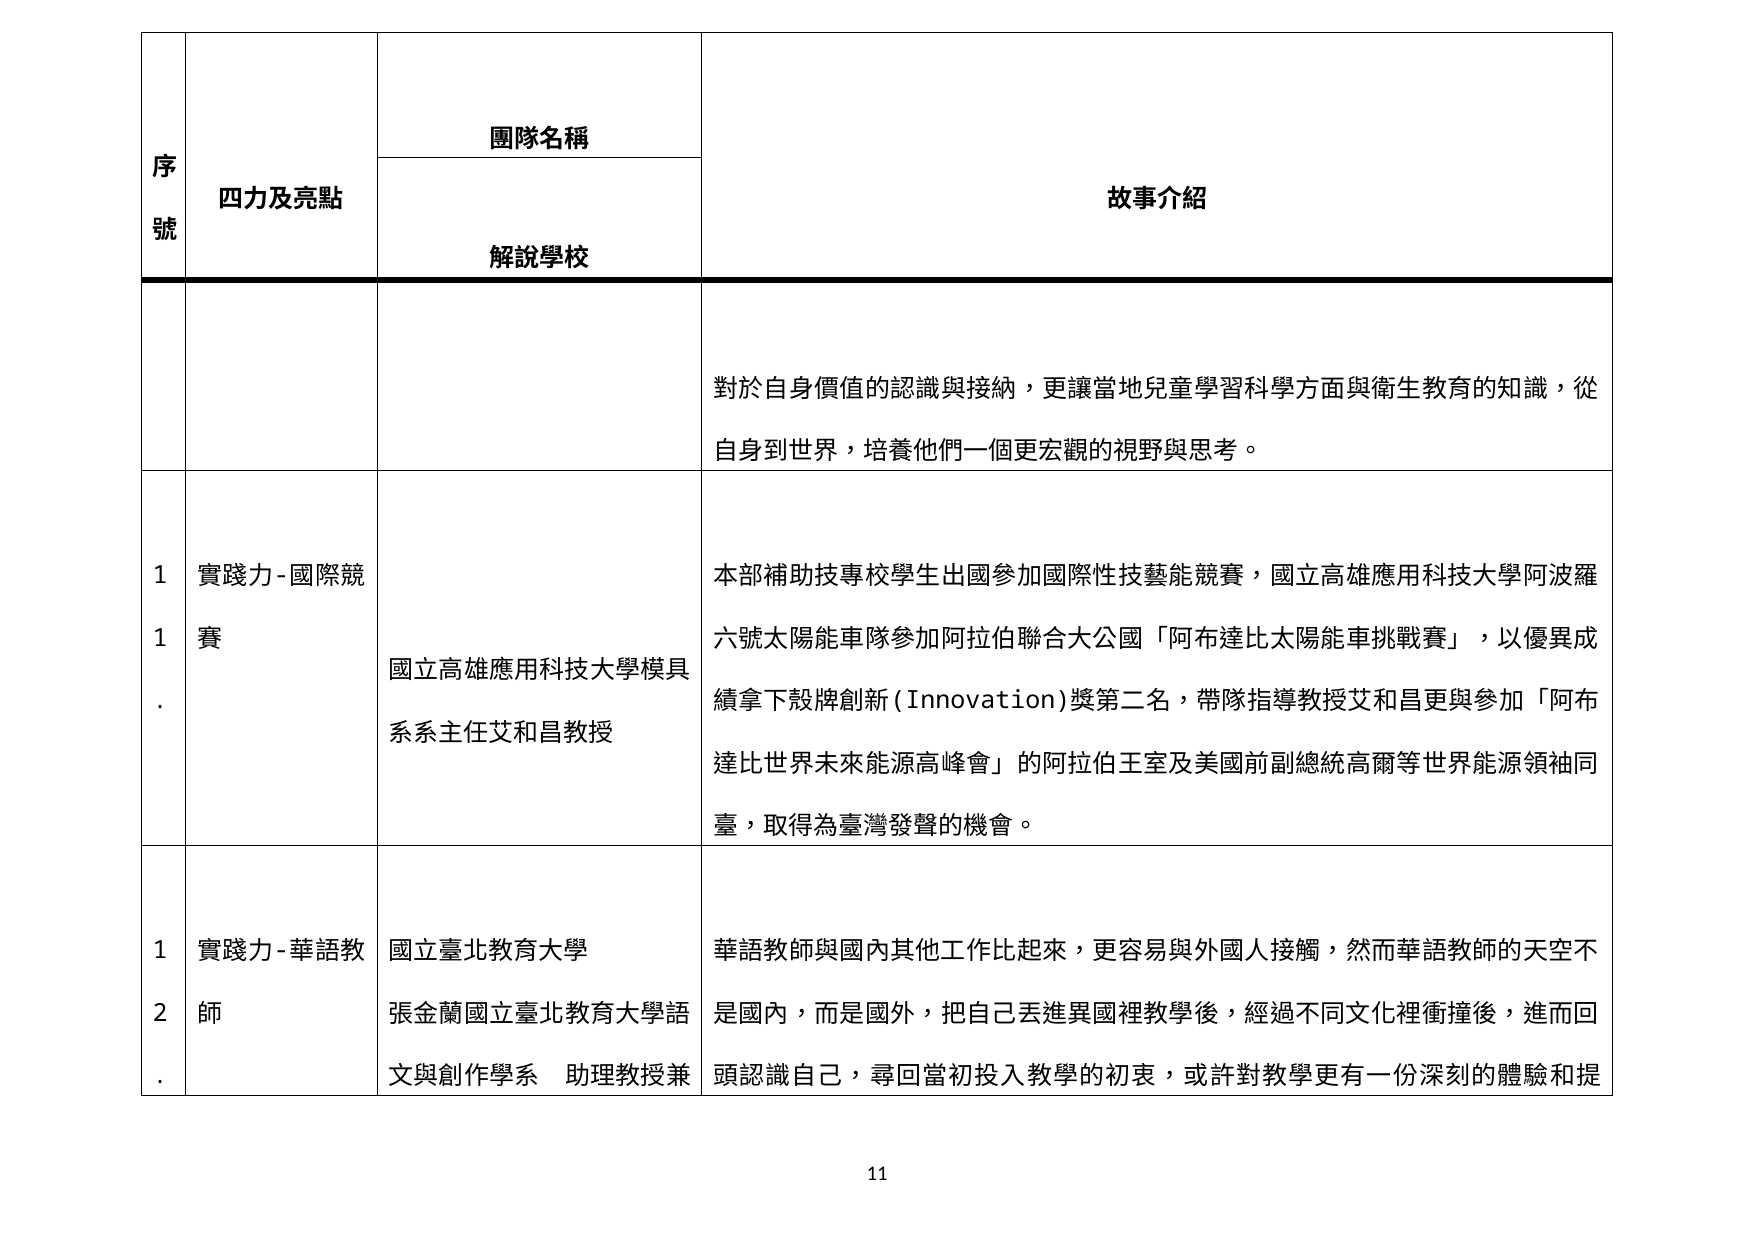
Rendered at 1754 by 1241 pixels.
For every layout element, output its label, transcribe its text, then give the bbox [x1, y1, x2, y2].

table_cell [142, 846, 185, 1095]
table_cell [142, 283, 185, 470]
table_cell 對於自身價值的認識與接納，更讓當地兒童學習科學方面與衛生教育的知識，從自身到世界，培養他們一個更宏觀的視野與思考。 [702, 283, 1612, 470]
table_cell 實踐力-華語教師 [186, 846, 377, 1095]
table_header 四力及亮點 [186, 33, 377, 277]
table_cell 實踐力-國際競賽 [186, 471, 377, 845]
table_cell 國立臺北教育大學 張金蘭國立臺北教育大學語文與創作學系 助理教授兼 [378, 846, 701, 1095]
table_header 序號 [142, 33, 185, 277]
table_cell 華語教師與國內其他工作比起來，更容易與外國人接觸，然而華語教師的天空不是國內，而是國外，把自己丟進異國裡教學後，經過不同文化裡衝撞後，進而回頭認識自己，尋回當初投入教學的初衷，或許對教學更有一份深刻的體驗和提 [702, 846, 1612, 1095]
table_header 團隊名稱 [378, 33, 701, 157]
table_cell [186, 283, 377, 470]
table_cell 國立高雄應用科技大學模具系系主任艾和昌教授 [378, 471, 701, 845]
table_cell 本部補助技專校學生出國參加國際性技藝能競賽，國立高雄應用科技大學阿波羅六號太陽能車隊參加阿拉伯聯合大公國「阿布達比太陽能車挑戰賽」，以優異成績拿下殼牌創新(Innovation)獎第二名，帶隊指導教授艾和昌更與參加「阿布達比世界未來能源高峰會」的阿拉伯王室及美國前副總統高爾等世界能源領袖同臺，取得為臺灣發聲的機會。 [702, 471, 1612, 845]
table_cell [378, 283, 701, 470]
table_header 故事介紹 [702, 33, 1612, 277]
table_cell [142, 471, 185, 845]
table_cell 解說學校 [378, 158, 701, 277]
